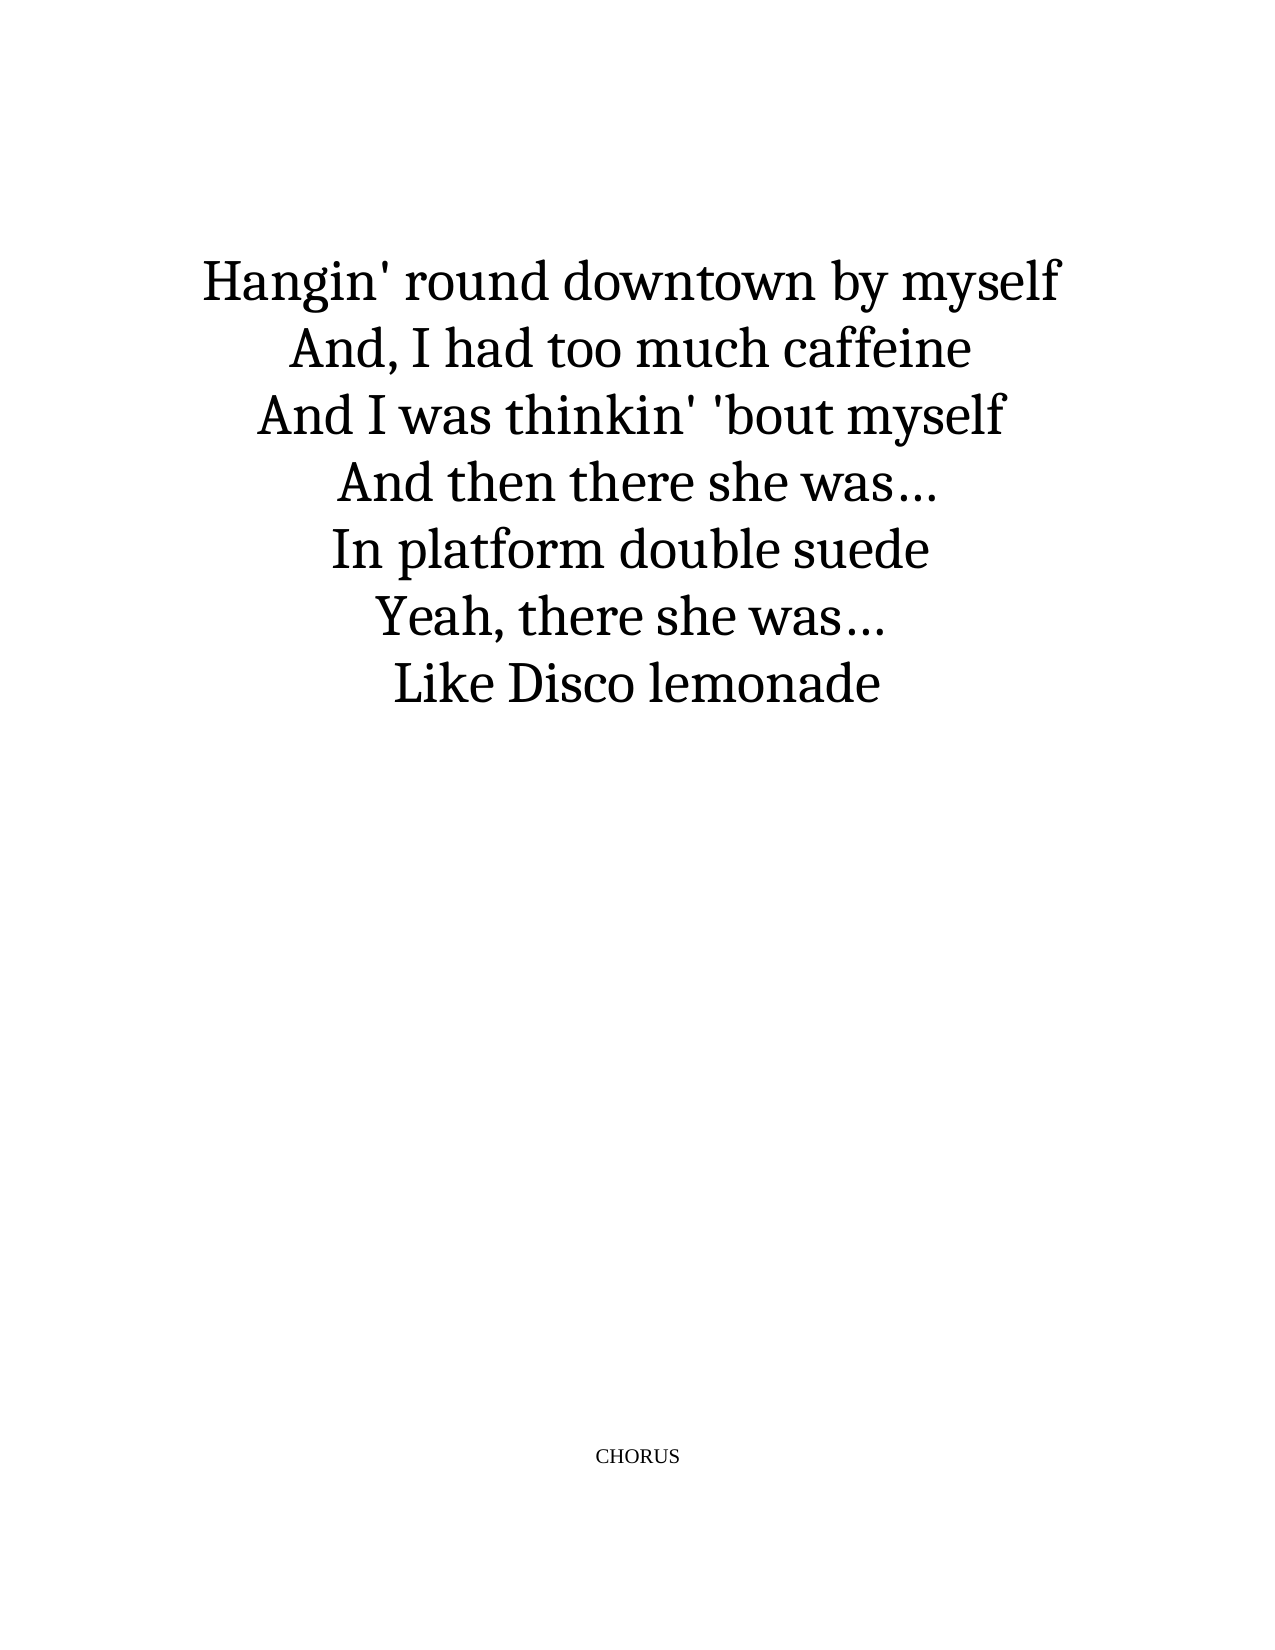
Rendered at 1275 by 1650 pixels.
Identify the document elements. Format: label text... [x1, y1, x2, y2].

text In platform double suede Yeah, there she was… Like Disco lemonade [150, 516, 1125, 717]
text Hangin' round downtown by myself And, I had too much caffeine And I was thinkin' 'bout myself And then there she was… [150, 248, 1125, 516]
text CHORUS [150, 1444, 1125, 1468]
